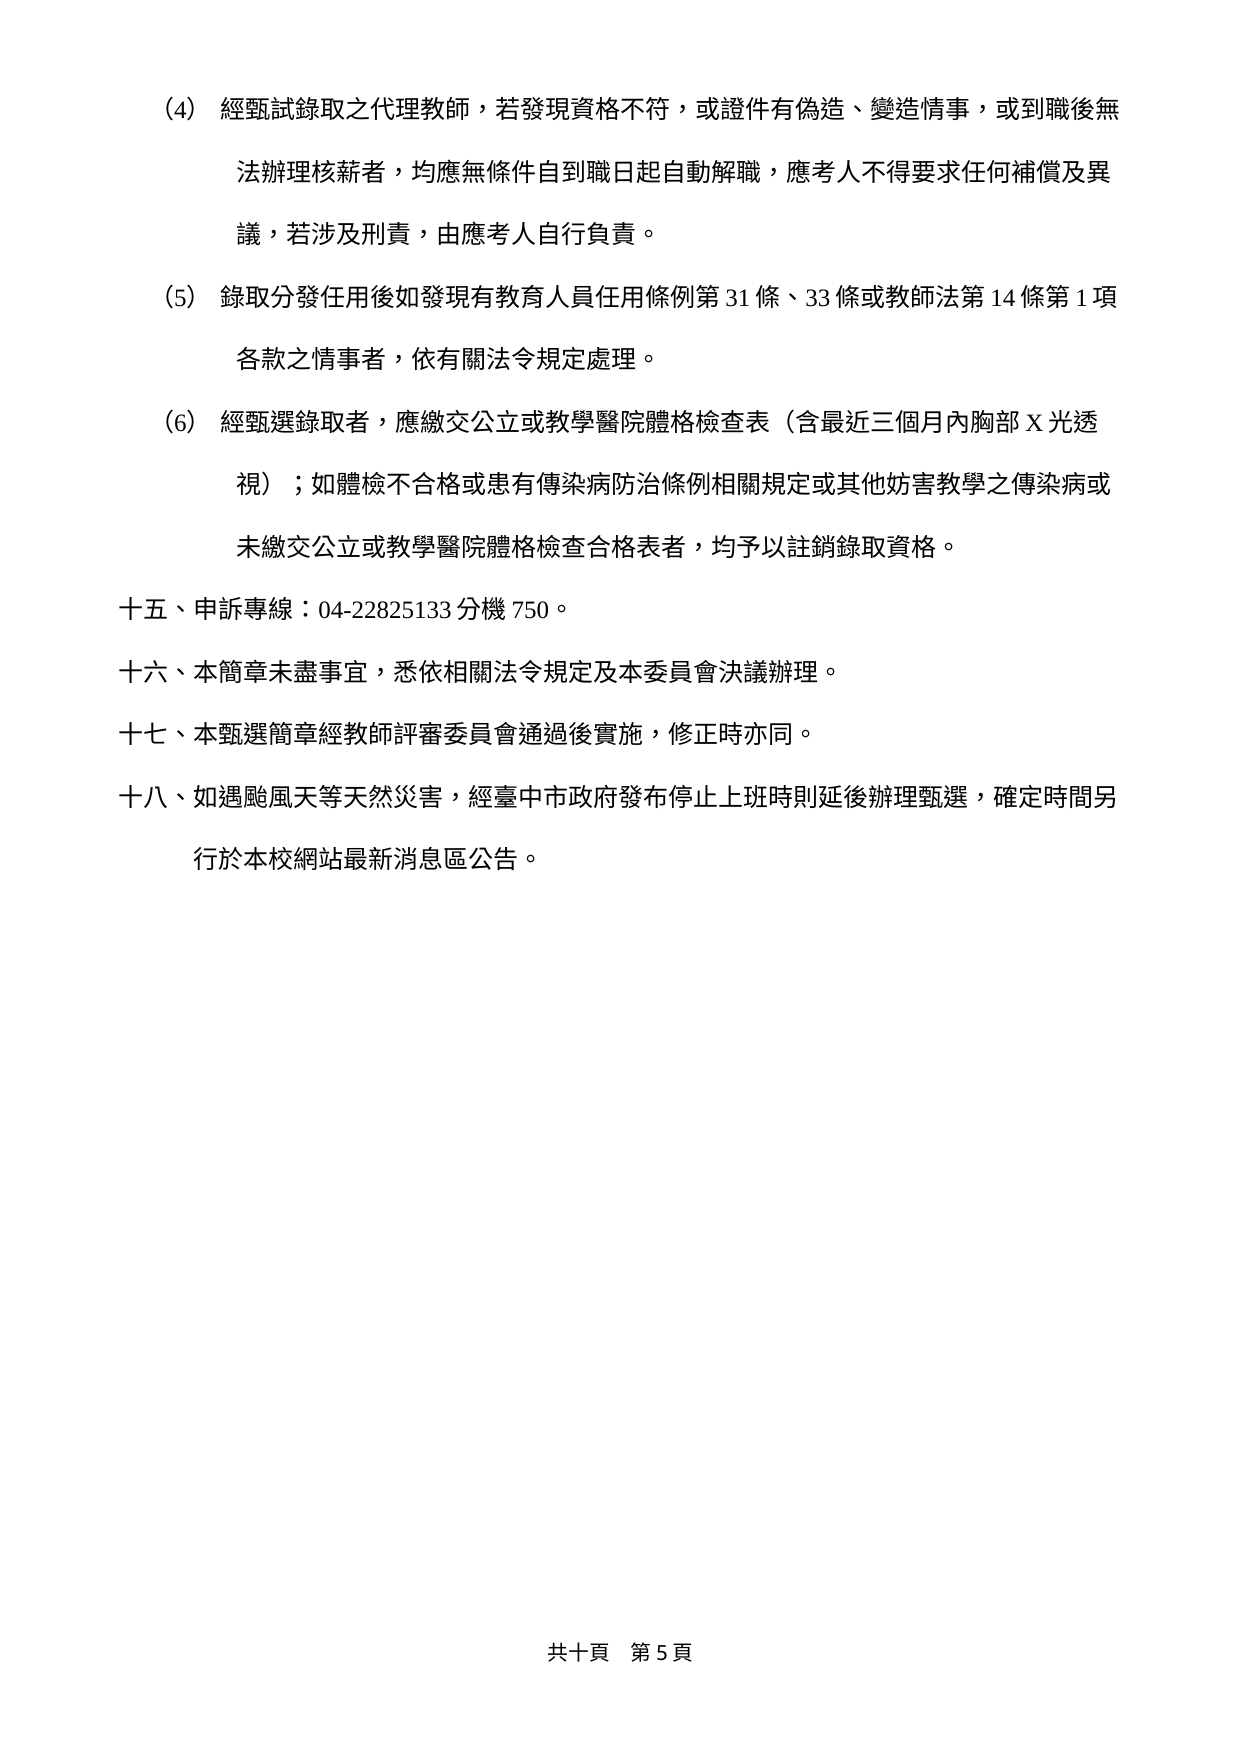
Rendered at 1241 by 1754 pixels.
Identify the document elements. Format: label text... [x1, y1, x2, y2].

text 十七、本甄選簡章經教師評審委員會通過後實施，修正時亦同。 [118, 691, 1122, 754]
text 十八、如遇颱風天等天然災害，經臺中市政府發布停止上班時則延後辦理甄選，確定時間另行於本校網站最新消息區公告。 [118, 754, 1122, 879]
text 十五、申訴專線：04-22825133分機750。 [118, 566, 1122, 629]
list 經甄選錄取者，應繳交公立或教學醫院體格檢查表（含最近三個月內胸部X光透視）；如體檢不合格或患有傳染病防治條例相關規定或其他妨害教學之傳染病或未繳交公立或教學醫院體格檢查合格表者，均予以註銷錄取資格。 [149, 379, 1122, 566]
text 十六、本簡章未盡事宜，悉依相關法令規定及本委員會決議辦理。 [118, 629, 1122, 691]
list 錄取分發任用後如發現有教育人員任用條例第31條、33條或教師法第14條第1項各款之情事者，依有關法令規定處理。 [149, 254, 1122, 379]
list 經甄試錄取之代理教師，若發現資格不符，或證件有偽造、變造情事，或到職後無法辦理核薪者，均應無條件自到職日起自動解職，應考人不得要求任何補償及異議，若涉及刑責，由應考人自行負責。 [149, 66, 1122, 254]
